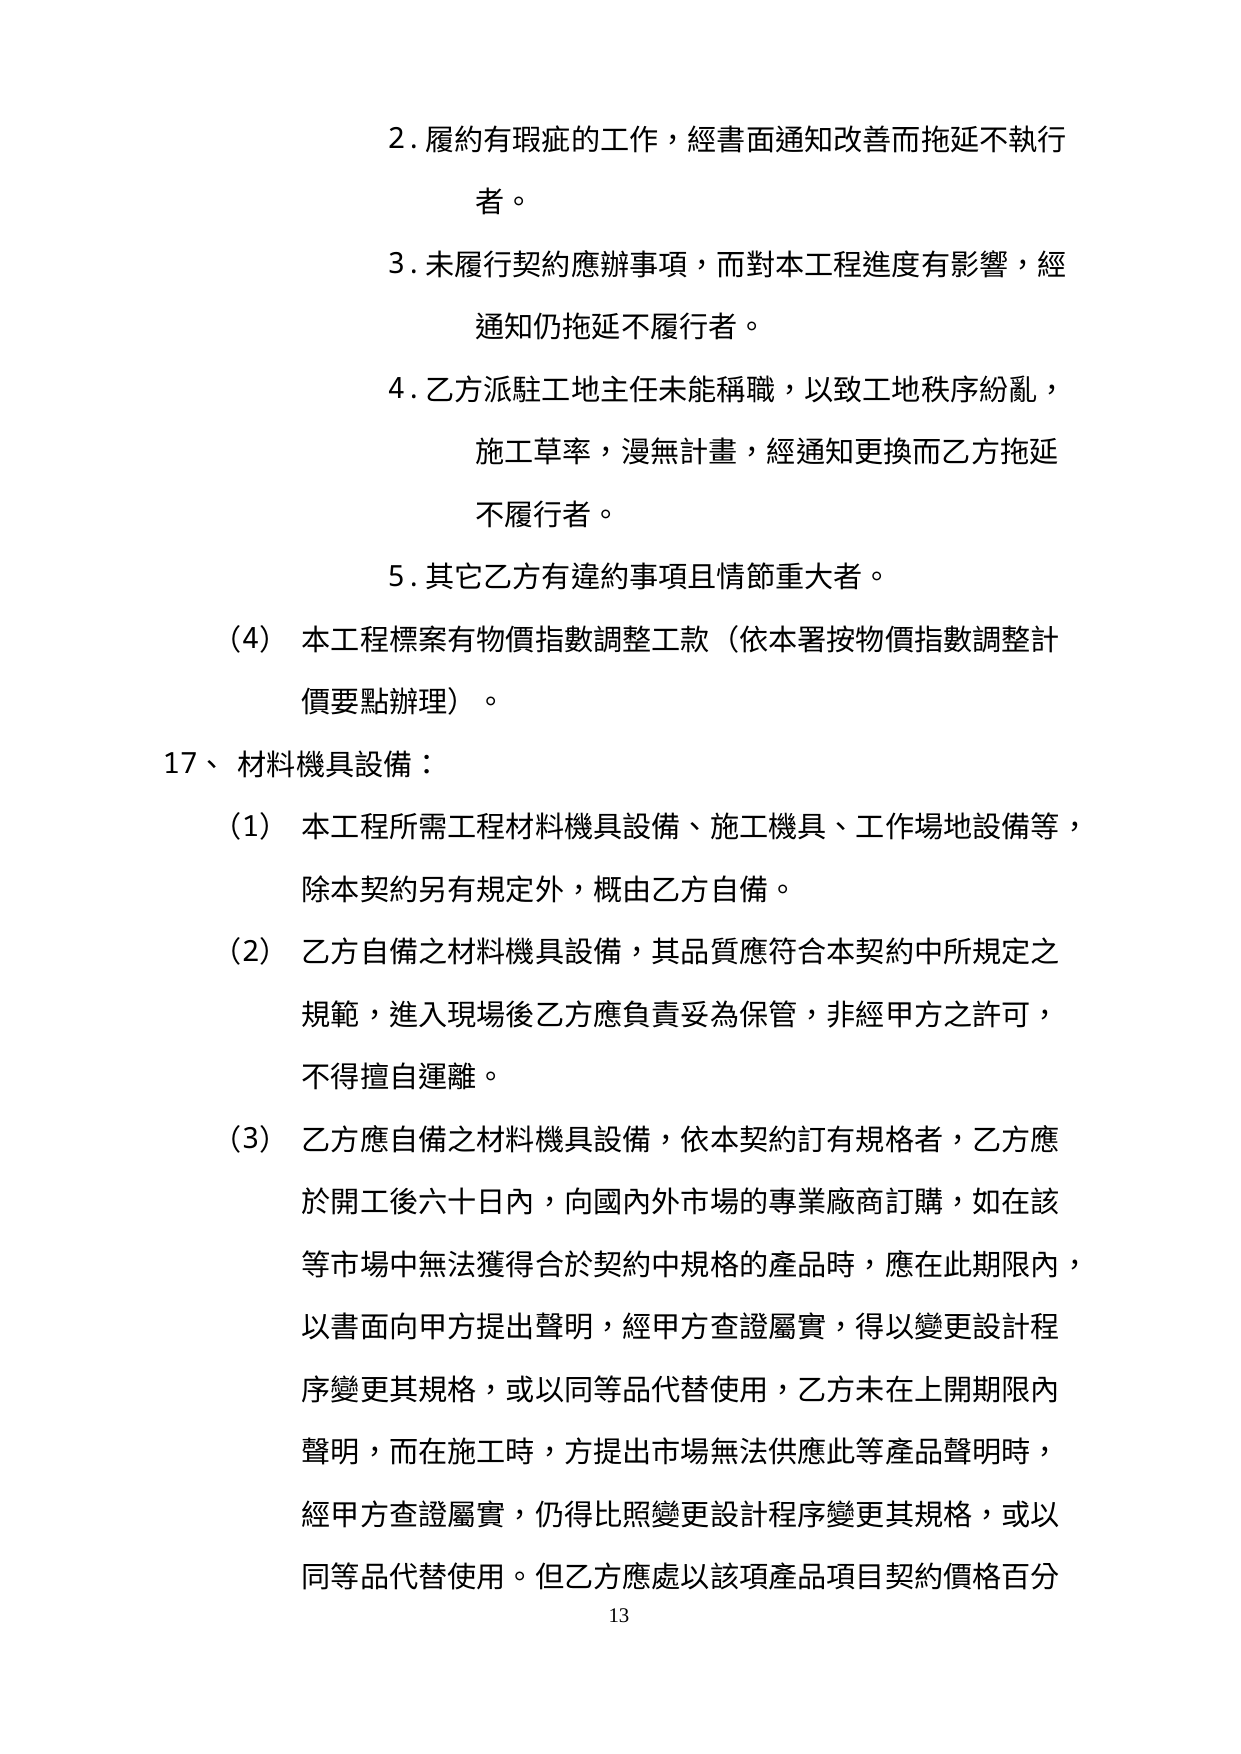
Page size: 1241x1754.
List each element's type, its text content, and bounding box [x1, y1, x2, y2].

list 履約有瑕疵的工作，經書面通知改善而拖延不執行者。 [387, 96, 1075, 221]
list 本工程標案有物價指數調整工款（依本署按物價指數調整計價要點辦理）。 [212, 596, 1075, 721]
list 乙方自備之材料機具設備，其品質應符合本契約中所規定之規範，進入現場後乙方應負責妥為保管，非經甲方之許可，不得擅自運離。 [212, 908, 1075, 1096]
list 乙方應自備之材料機具設備，依本契約訂有規格者，乙方應於開工後六十日內，向國內外市場的專業廠商訂購，如在該等市場中無法獲得合於契約中規格的產品時，應在此期限內，以書面向甲方提出聲明，經甲方查證屬實，得以變更設計程序變更其規格，或以同等品代替使用，乙方未在上開期限內聲明，而在施工時，方提出市場無法供應此等產品聲明時，經甲方查證屬實，仍得比照變更設計程序變更其規格，或以同等品代替使用。但乙方應處以該項產品項目契約價格百分之十的罰款。 [212, 1096, 1075, 1596]
list 本工程所需工程材料機具設備、施工機具、工作場地設備等，除本契約另有規定外，概由乙方自備。 [212, 783, 1075, 908]
list 乙方派駐工地主任未能稱職，以致工地秩序紛亂，施工草率，漫無計畫，經通知更換而乙方拖延不履行者。 [387, 346, 1075, 533]
list 未履行契約應辦事項，而對本工程進度有影響，經通知仍拖延不履行者。 [387, 221, 1075, 346]
list 其它乙方有違約事項且情節重大者。 [387, 533, 1075, 596]
list 材料機具設備： [162, 721, 1075, 783]
